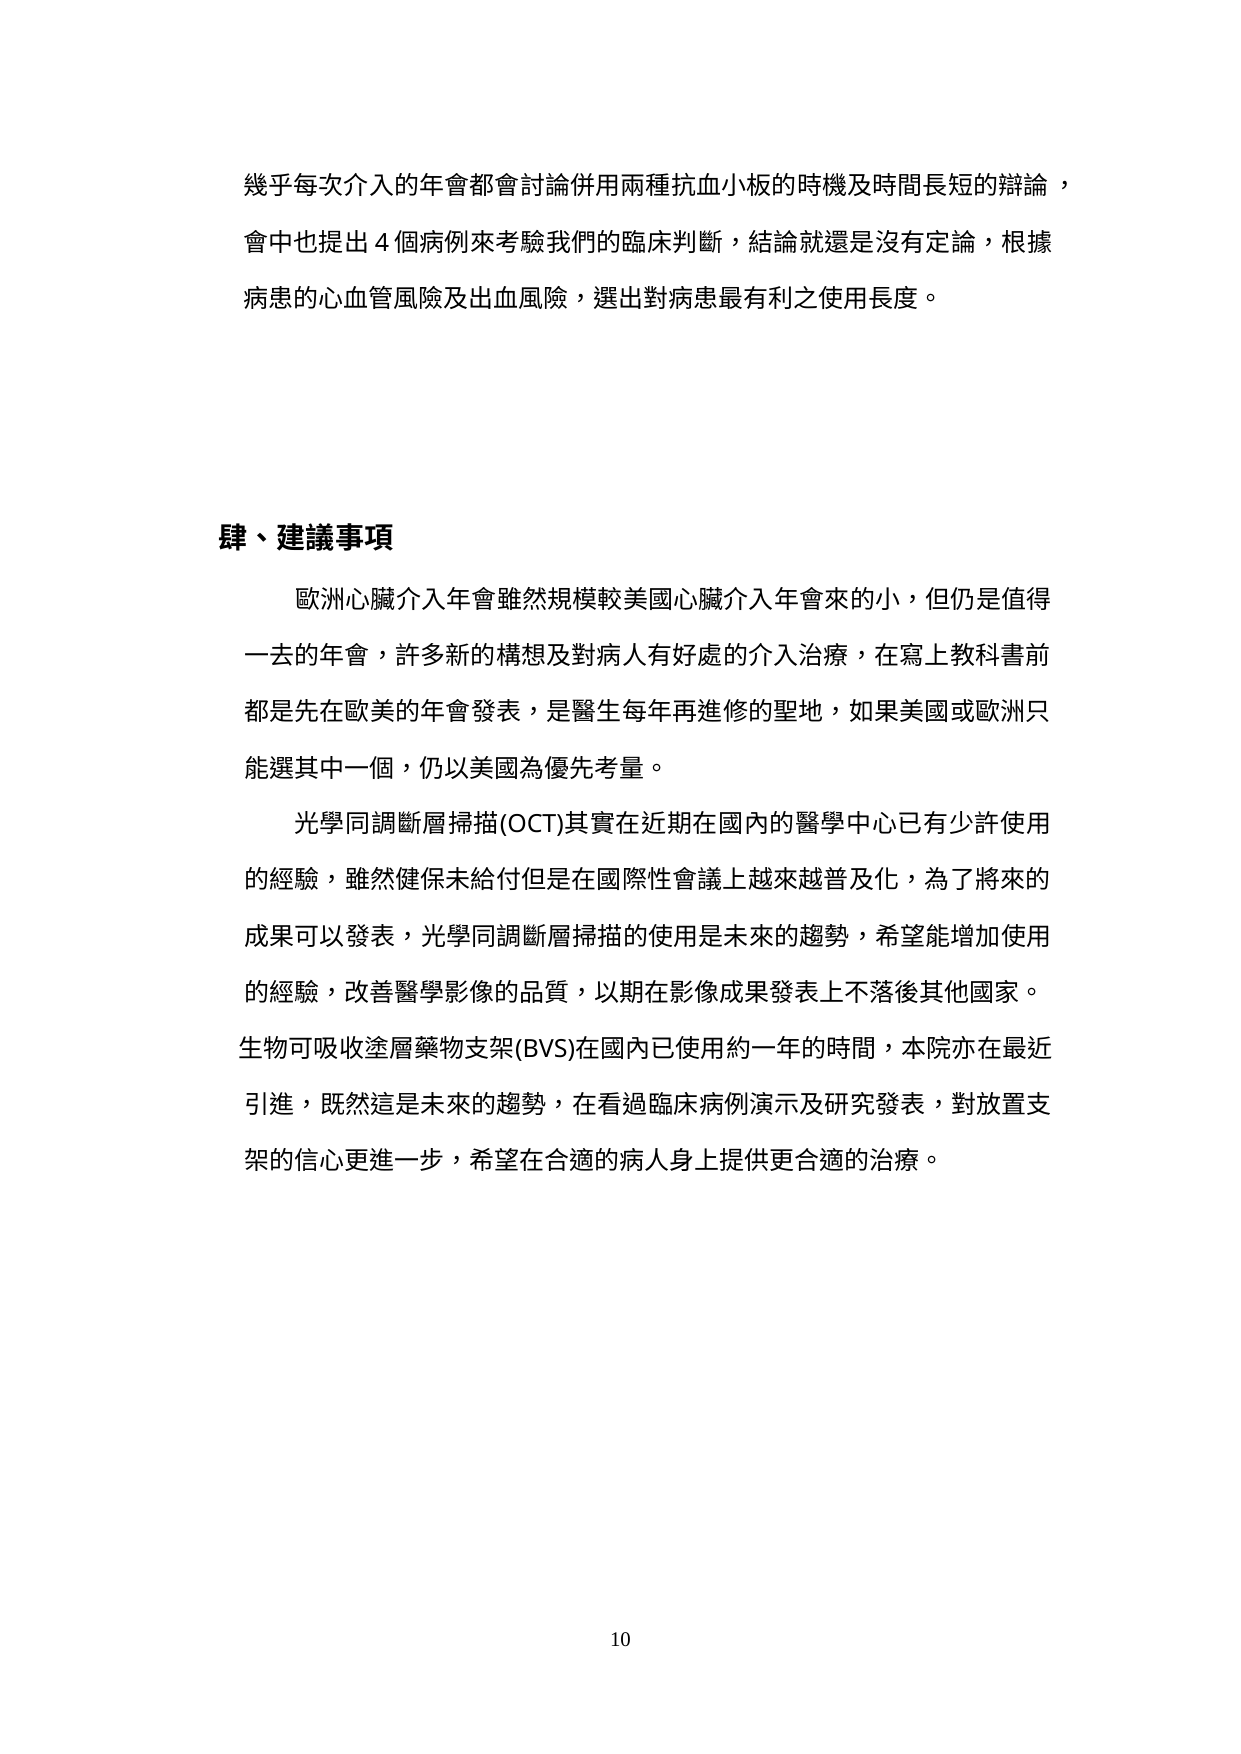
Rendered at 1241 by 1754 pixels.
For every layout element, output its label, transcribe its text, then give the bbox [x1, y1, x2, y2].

text 生物可吸收塗層藥物支架(BVS)在國內已使用約一年的時間，本院亦在最近引進，既然這是未來的趨勢，在看過臨床病例演示及研究發表，對放置支架的信心更進一步，希望在合適的病人身上提供更合適的治療。 [238, 1027, 1053, 1177]
text 肆、建議事項 [218, 482, 1053, 557]
text 光學同調斷層掃描(OCT)其實在近期在國內的醫學中心已有少許使用的經驗，雖然健保未給付但是在國際性會議上越來越普及化，為了將來的成果可以發表，光學同調斷層掃描的使用是未來的趨勢，希望能增加使用的經驗，改善醫學影像的品質，以期在影像成果發表上不落後其他國家。 [244, 802, 1053, 1009]
text 幾乎每次介入的年會都會討論併用兩種抗血小板的時機及時間長短的辯論，會中也提出4個病例來考驗我們的臨床判斷，結論就還是沒有定論，根據病患的心血管風險及出血風險，選出對病患最有利之使用長度。 [243, 164, 1053, 314]
text 歐洲心臟介入年會雖然規模較美國心臟介入年會來的小，但仍是值得一去的年會，許多新的構想及對病人有好處的介入治療，在寫上教科書前都是先在歐美的年會發表，是醫生每年再進修的聖地，如果美國或歐洲只能選其中一個，仍以美國為優先考量。 [244, 578, 1053, 784]
